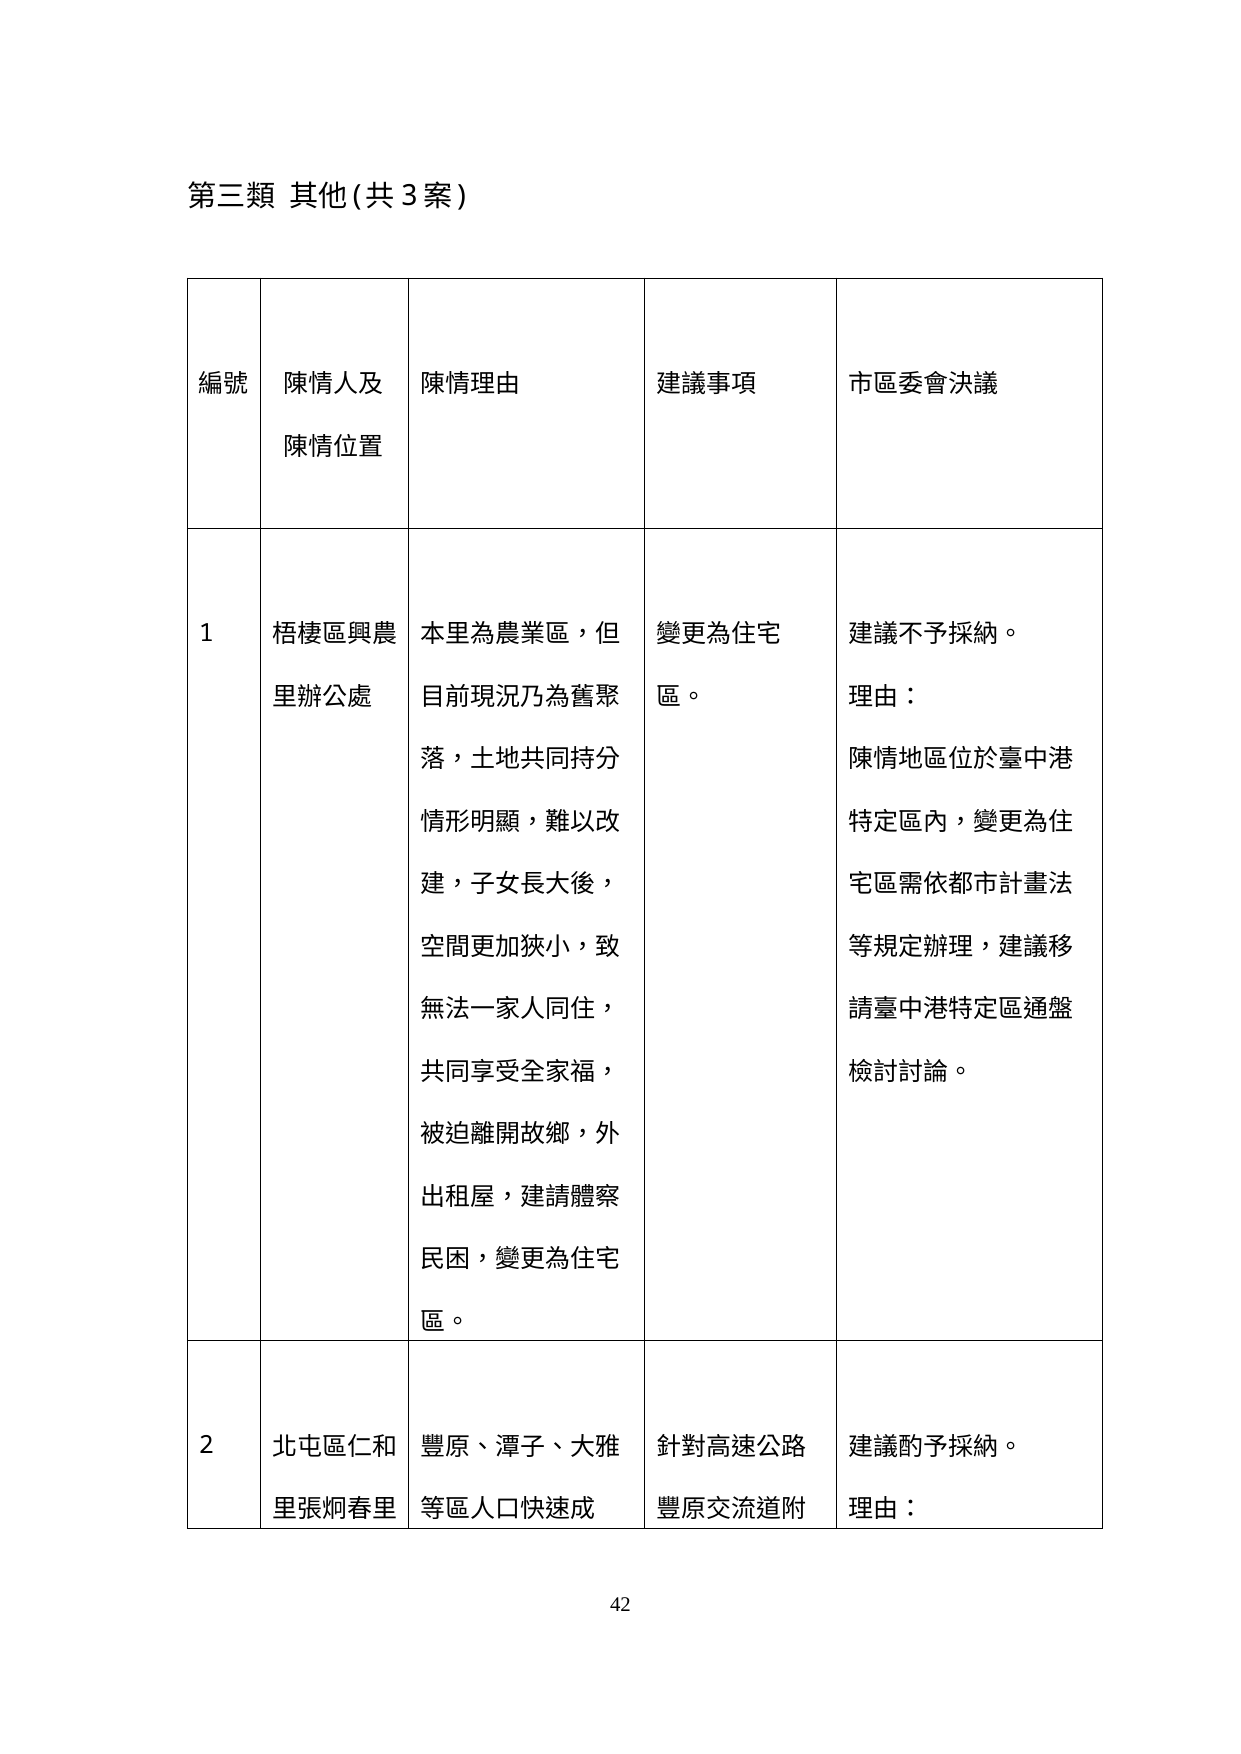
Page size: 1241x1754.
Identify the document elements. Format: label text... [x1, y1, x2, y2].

table_cell 梧棲區興農里辦公處 [261, 529, 408, 1340]
table_header 陳情人及 陳情位置 [272, 340, 394, 465]
table_cell 1 [188, 529, 260, 1340]
table_header 市區委會決議 [837, 279, 1102, 527]
table_cell 針對高速公路豐原交流道附 [645, 1341, 836, 1527]
table_cell 變更為住宅區。 [645, 529, 836, 1340]
table_cell 本里為農業區，但目前現況乃為舊聚落，土地共同持分情形明顯，難以改建，子女長大後，空間更加狹小，致無法一家人同住，共同享受全家福，被迫離開故鄉，外出租屋，建請體察民困，變更為住宅區。 [409, 529, 644, 1340]
table_cell 2 [188, 1341, 260, 1527]
table_cell 豐原、潭子、大雅等區人口快速成 [409, 1341, 644, 1527]
table_header [261, 279, 408, 527]
table_cell 北屯區仁和里張炯春里 [261, 1341, 408, 1527]
table_header 建議事項 [645, 279, 836, 527]
table_cell 建議酌予採納。 理由： [837, 1341, 1102, 1527]
table_cell 建議不予採納。 理由： 陳情地區位於臺中港特定區內，變更為住宅區需依都市計畫法等規定辦理，建議移請臺中港特定區通盤檢討討論。 [837, 529, 1102, 1340]
text 第三類 其他(共3案) [187, 152, 1053, 215]
table_header 陳情理由 [409, 279, 644, 527]
table_header 編號 [188, 279, 260, 527]
